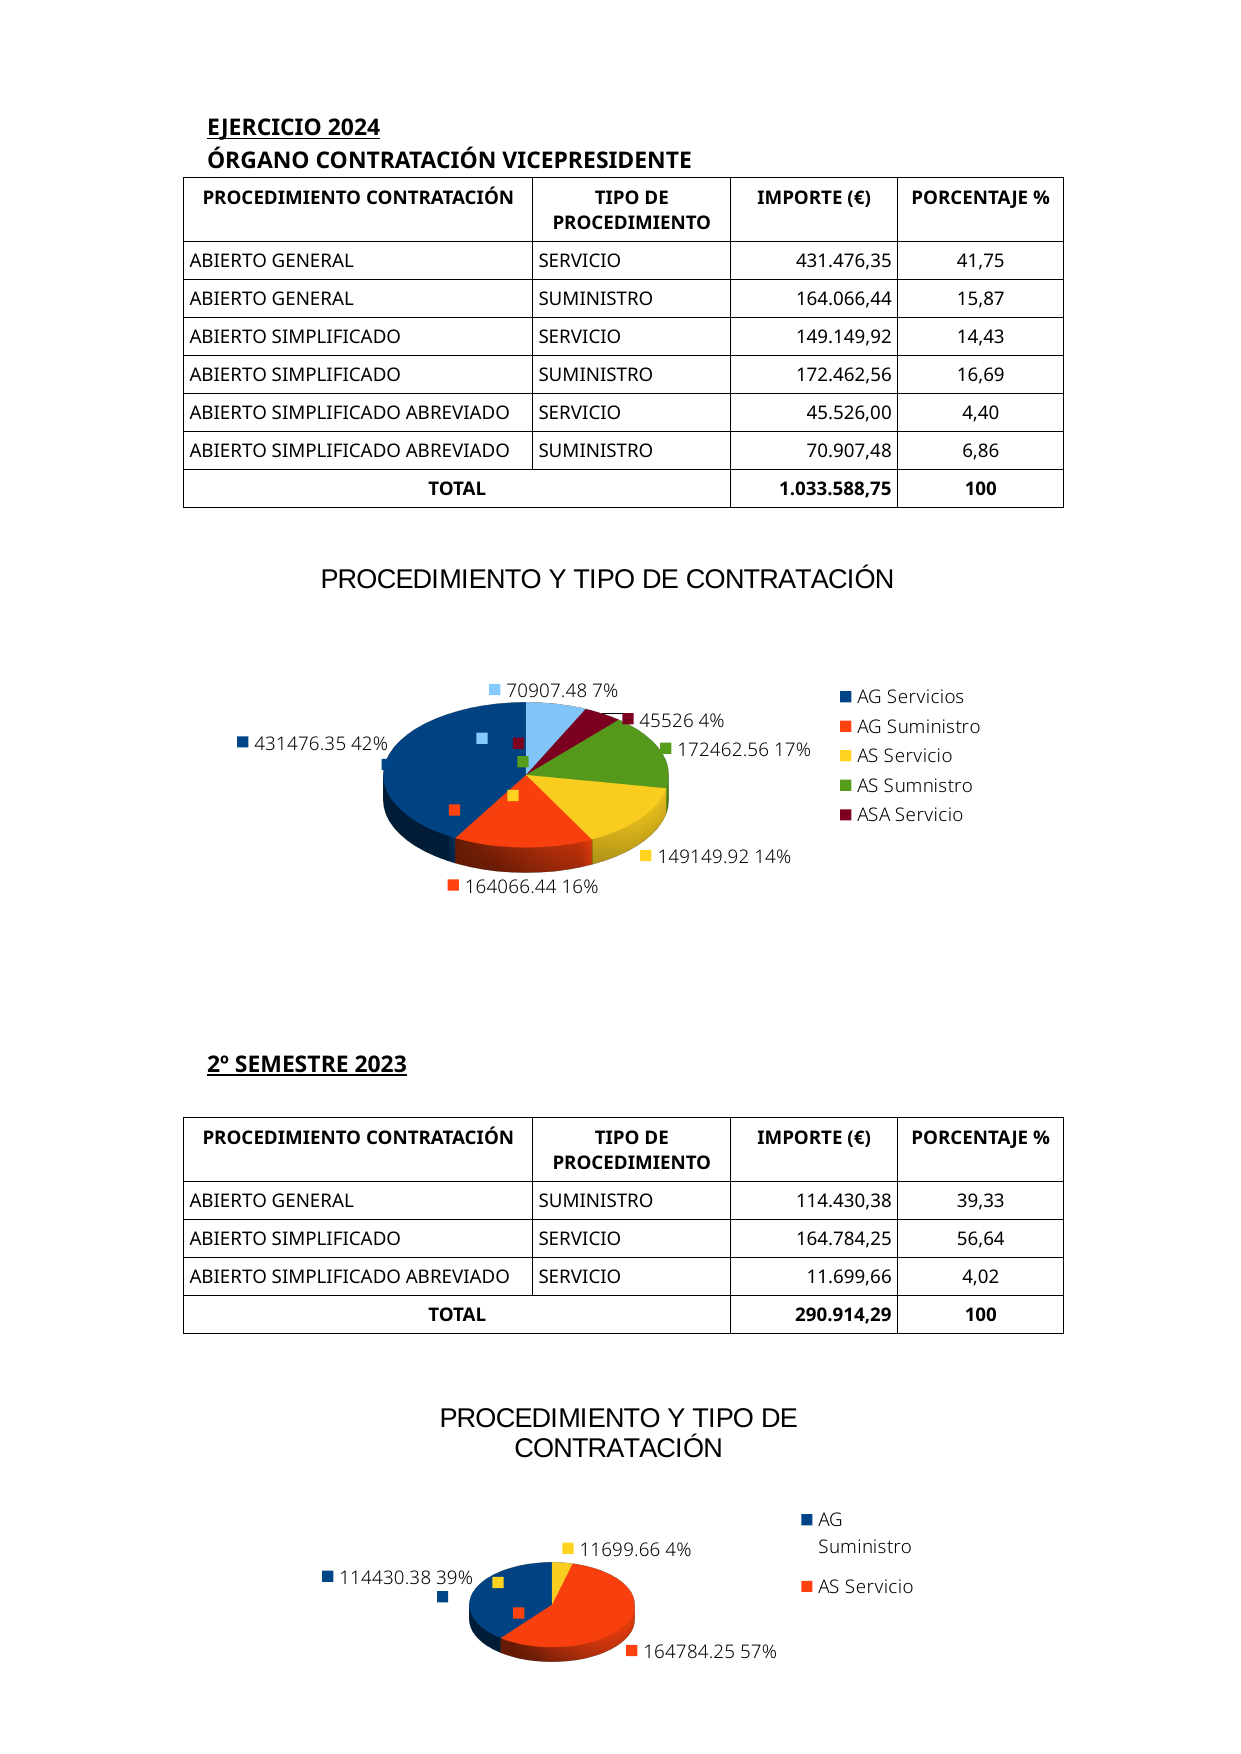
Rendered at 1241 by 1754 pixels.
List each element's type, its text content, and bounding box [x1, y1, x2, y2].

table_cell 4,02 [898, 1258, 1063, 1295]
text ÓRGANO CONTRATACIÓN VICEPRESIDENTE [207, 144, 1063, 175]
table_cell ABIERTO GENERAL [184, 280, 532, 317]
table_cell 14,43 [898, 318, 1063, 355]
table_cell ABIERTO SIMPLIFICADO [184, 356, 532, 393]
table_cell 11.699,66 [731, 1258, 897, 1295]
table_header PROCEDIMIENTO CONTRATACIÓN [184, 1118, 532, 1181]
table_cell 431.476,35 [731, 242, 897, 279]
table_cell 16,69 [898, 356, 1063, 393]
table_cell SERVICIO [533, 318, 730, 355]
table_header PROCEDIMIENTO CONTRATACIÓN [184, 178, 532, 241]
table_header PORCENTAJE % [898, 1118, 1063, 1181]
table_cell 70.907,48 [731, 432, 897, 469]
table_header IMPORTE (€) [731, 178, 897, 241]
table_cell SERVICIO [533, 1220, 730, 1257]
table_cell 56,64 [898, 1220, 1063, 1257]
table_cell SUMINISTRO [533, 280, 730, 317]
table_cell ABIERTO SIMPLIFICADO ABREVIADO [184, 1258, 532, 1295]
table_cell ABIERTO SIMPLIFICADO [184, 318, 532, 355]
table_cell 45.526,00 [731, 394, 897, 431]
table_cell TOTAL [184, 470, 730, 507]
table_cell SUMINISTRO [533, 432, 730, 469]
table_cell ABIERTO SIMPLIFICADO [184, 1220, 532, 1257]
table_cell SERVICIO [533, 394, 730, 431]
table_cell 1.033.588,75 [731, 470, 897, 507]
table_header TIPO DE PROCEDIMIENTO [533, 178, 730, 241]
table_cell 100 [898, 470, 1063, 507]
table_cell ABIERTO GENERAL [184, 1182, 532, 1219]
table_cell 6,86 [898, 432, 1063, 469]
table_cell SERVICIO [533, 1258, 730, 1295]
table_cell 41,75 [898, 242, 1063, 279]
table_cell 164.066,44 [731, 280, 897, 317]
table_cell 100 [898, 1296, 1063, 1333]
table_cell SUMINISTRO [533, 356, 730, 393]
table_cell SUMINISTRO [533, 1182, 730, 1219]
table_cell SERVICIO [533, 242, 730, 279]
table_cell 4,40 [898, 394, 1063, 431]
table_cell 290.914,29 [731, 1296, 897, 1333]
text 2º SEMESTRE 2023 [207, 1048, 1063, 1079]
table_cell 172.462,56 [731, 356, 897, 393]
table_cell ABIERTO SIMPLIFICADO ABREVIADO [184, 394, 532, 431]
table_cell ABIERTO GENERAL [184, 242, 532, 279]
table_cell ABIERTO SIMPLIFICADO ABREVIADO [184, 432, 532, 469]
table_header PORCENTAJE % [898, 178, 1063, 241]
table_cell 15,87 [898, 280, 1063, 317]
table_cell TOTAL [184, 1296, 730, 1333]
table_cell 164.784,25 [731, 1220, 897, 1257]
text EJERCICIO 2024 [207, 111, 1063, 142]
table_header IMPORTE (€) [731, 1118, 897, 1181]
table_header TIPO DE PROCEDIMIENTO [533, 1118, 730, 1181]
table_cell 39,33 [898, 1182, 1063, 1219]
table_cell 149.149,92 [731, 318, 897, 355]
table_cell 114.430,38 [731, 1182, 897, 1219]
